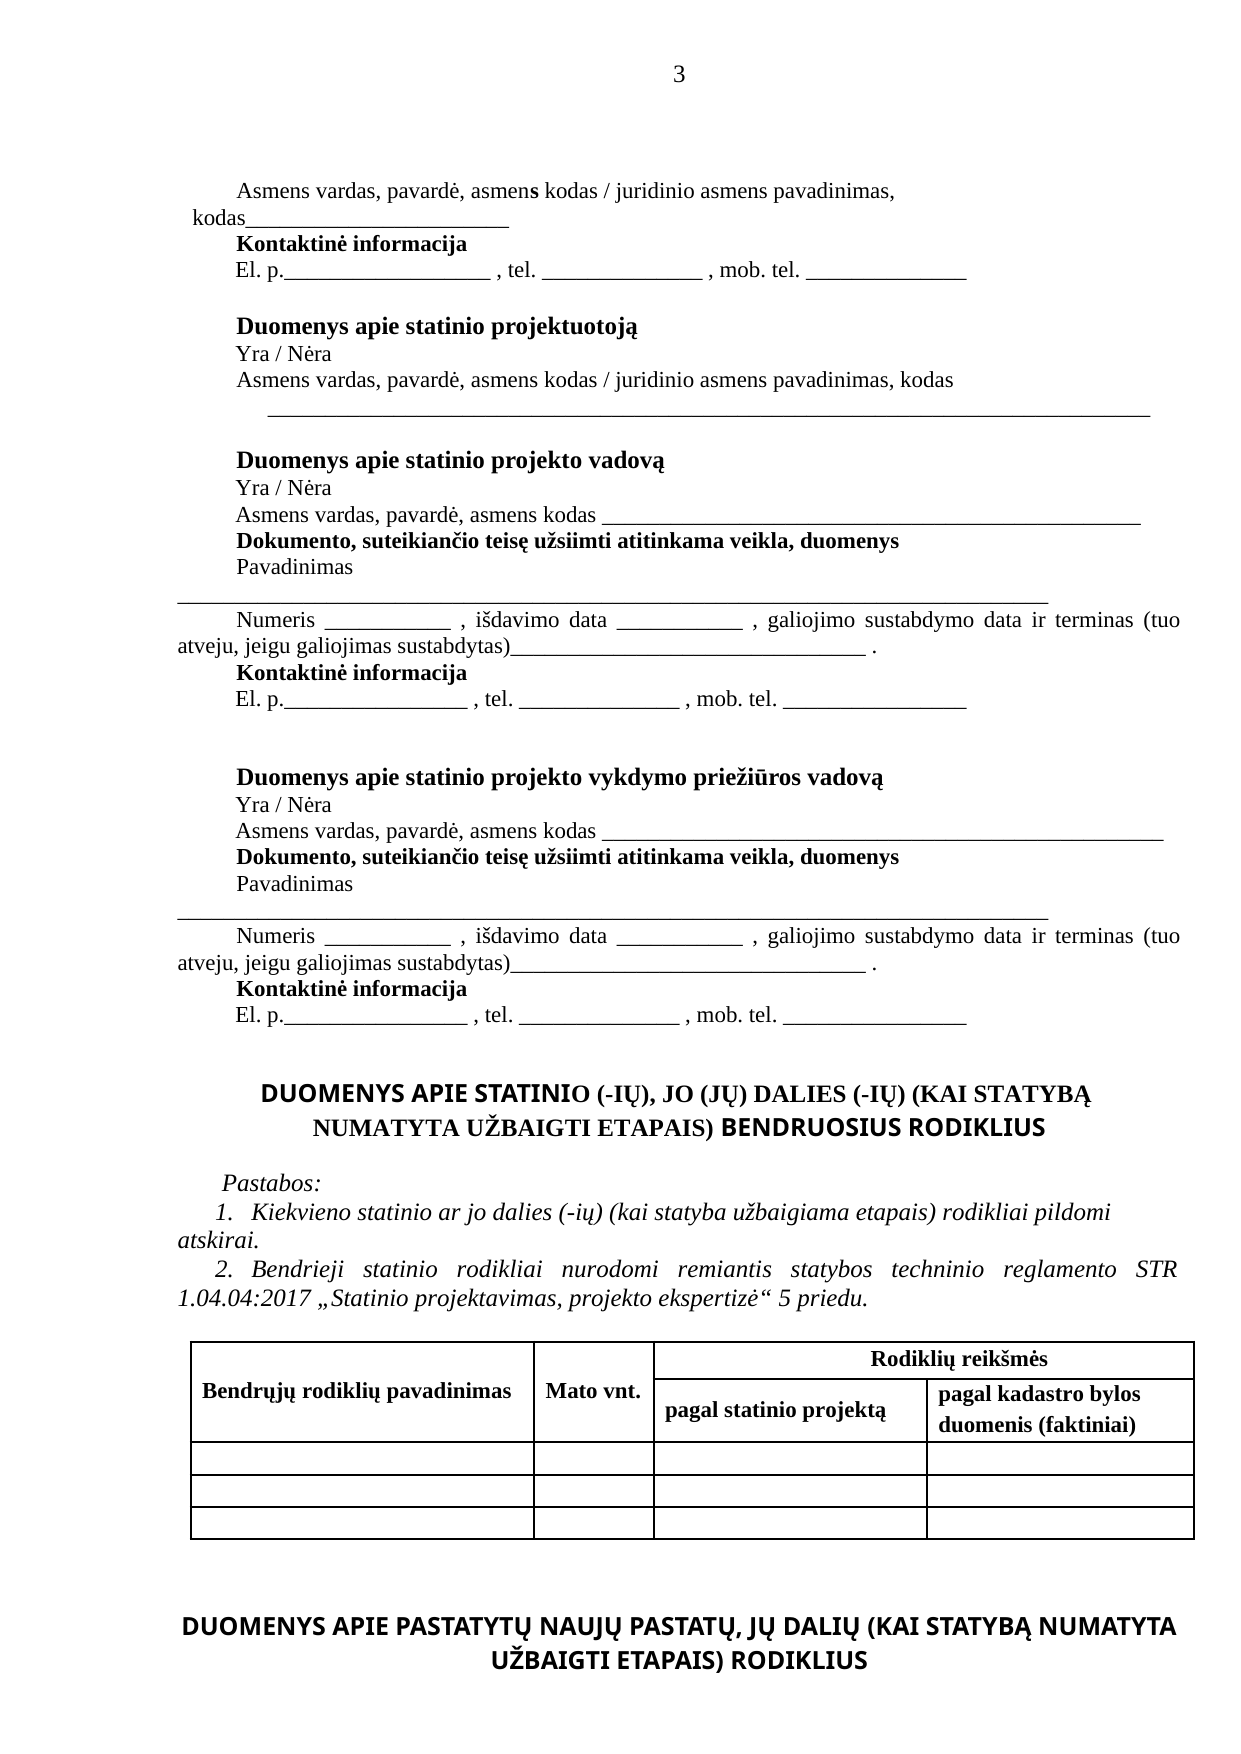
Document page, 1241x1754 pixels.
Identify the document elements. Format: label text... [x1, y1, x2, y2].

text Asmens vardas, pavardė, asmens kodas / juridinio asmens pavadinimas, kodas_______________________ [192, 177, 1181, 230]
table_header Bendrųjų rodiklių pavadinimas [192, 1343, 533, 1441]
text Asmens vardas, pavardė, asmens kodas / juridinio asmens pavadinimas, kodas [192, 366, 1181, 393]
text NUMATYTA UŽBAIGTI ETAPAIS) bendruosius rodiklius [177, 1110, 1181, 1144]
table_header Rodiklių reikšmės [655, 1343, 1193, 1378]
text Pavadinimas ____________________________________________________________________________ [177, 870, 1181, 922]
text Duomenys apie statinio projekto vadovą [177, 446, 1181, 474]
table_cell [535, 1508, 653, 1538]
text Numeris ___________ , išdavimo data ___________ , galiojimo sustabdymo data ir terminas (tuo atveju, jeigu galiojimas sustabdytas)_______________________________ . [177, 606, 1181, 659]
text 1. Kiekvieno statinio ar jo dalies (-ių) (kai statyba užbaigiama etapais) rodikliai pildomi [215, 1197, 1181, 1226]
text El. p.__________________ , tel. ______________ , mob. tel. ______________ [177, 256, 1181, 283]
text Pastabos: [207, 1168, 1181, 1197]
text Asmens vardas, pavardė, asmens kodas _______________________________________________ [177, 501, 1181, 527]
text Duomenys apie statinio projektuotoją [177, 311, 1181, 340]
table_cell [928, 1443, 1193, 1473]
text El. p.________________ , tel. ______________ , mob. tel. ________________ [177, 1001, 1181, 1028]
text Dokumento, suteikiančio teisę užsiimti atitinkama veikla, duomenys [177, 527, 1181, 553]
table_cell [928, 1476, 1193, 1506]
table_cell [535, 1443, 653, 1473]
table_cell [655, 1443, 926, 1473]
text El. p.________________ , tel. ______________ , mob. tel. ________________ [177, 685, 1181, 711]
text Duomenys apie statinio projekto vykdymo priežiūros vadovą [177, 762, 1181, 791]
text _____________________________________________________________________________ [192, 393, 1181, 419]
text Yra / Nėra [177, 340, 1181, 366]
table_cell pagal kadastro bylos duomenis (faktiniai) [928, 1380, 1193, 1441]
text Pavadinimas ____________________________________________________________________________ [177, 553, 1181, 606]
text Duomenys apie statiniO (-IŲ), JO (JŲ) DALIES (-IŲ) (KAI STATYBĄ [177, 1076, 1181, 1110]
table_cell [655, 1508, 926, 1538]
text Duomenys apie pastatytų naujų pastatų, JŲ DALIŲ (kai statybą numatyta užbaigti etapais) rodiklius [177, 1608, 1181, 1676]
table_header Mato vnt. [535, 1343, 653, 1441]
table_cell [928, 1508, 1193, 1538]
table_cell [655, 1476, 926, 1506]
text Kontaktinė informacija [177, 659, 1181, 685]
text Asmens vardas, pavardė, asmens kodas _________________________________________________ [177, 817, 1181, 843]
text Kontaktinė informacija [177, 975, 1181, 1001]
table_cell pagal statinio projektą [655, 1380, 926, 1441]
table_cell [535, 1476, 653, 1506]
text atskirai. [177, 1226, 1181, 1254]
table_cell [192, 1476, 533, 1506]
table_cell [192, 1508, 533, 1538]
table_cell [192, 1443, 533, 1473]
text Numeris ___________ , išdavimo data ___________ , galiojimo sustabdymo data ir terminas (tuo atveju, jeigu galiojimas sustabdytas)_______________________________ . [177, 922, 1181, 975]
text Yra / Nėra [177, 791, 1181, 817]
text 2. Bendrieji statinio rodikliai nurodomi remiantis statybos techninio reglamento STR 1.04.04:2017 „Statinio projektavimas, projekto ekspertizė“ 5 priedu. [177, 1254, 1181, 1312]
text Kontaktinė informacija [177, 230, 1181, 256]
text Yra / Nėra [177, 474, 1181, 501]
text Dokumento, suteikiančio teisę užsiimti atitinkama veikla, duomenys [177, 843, 1181, 870]
